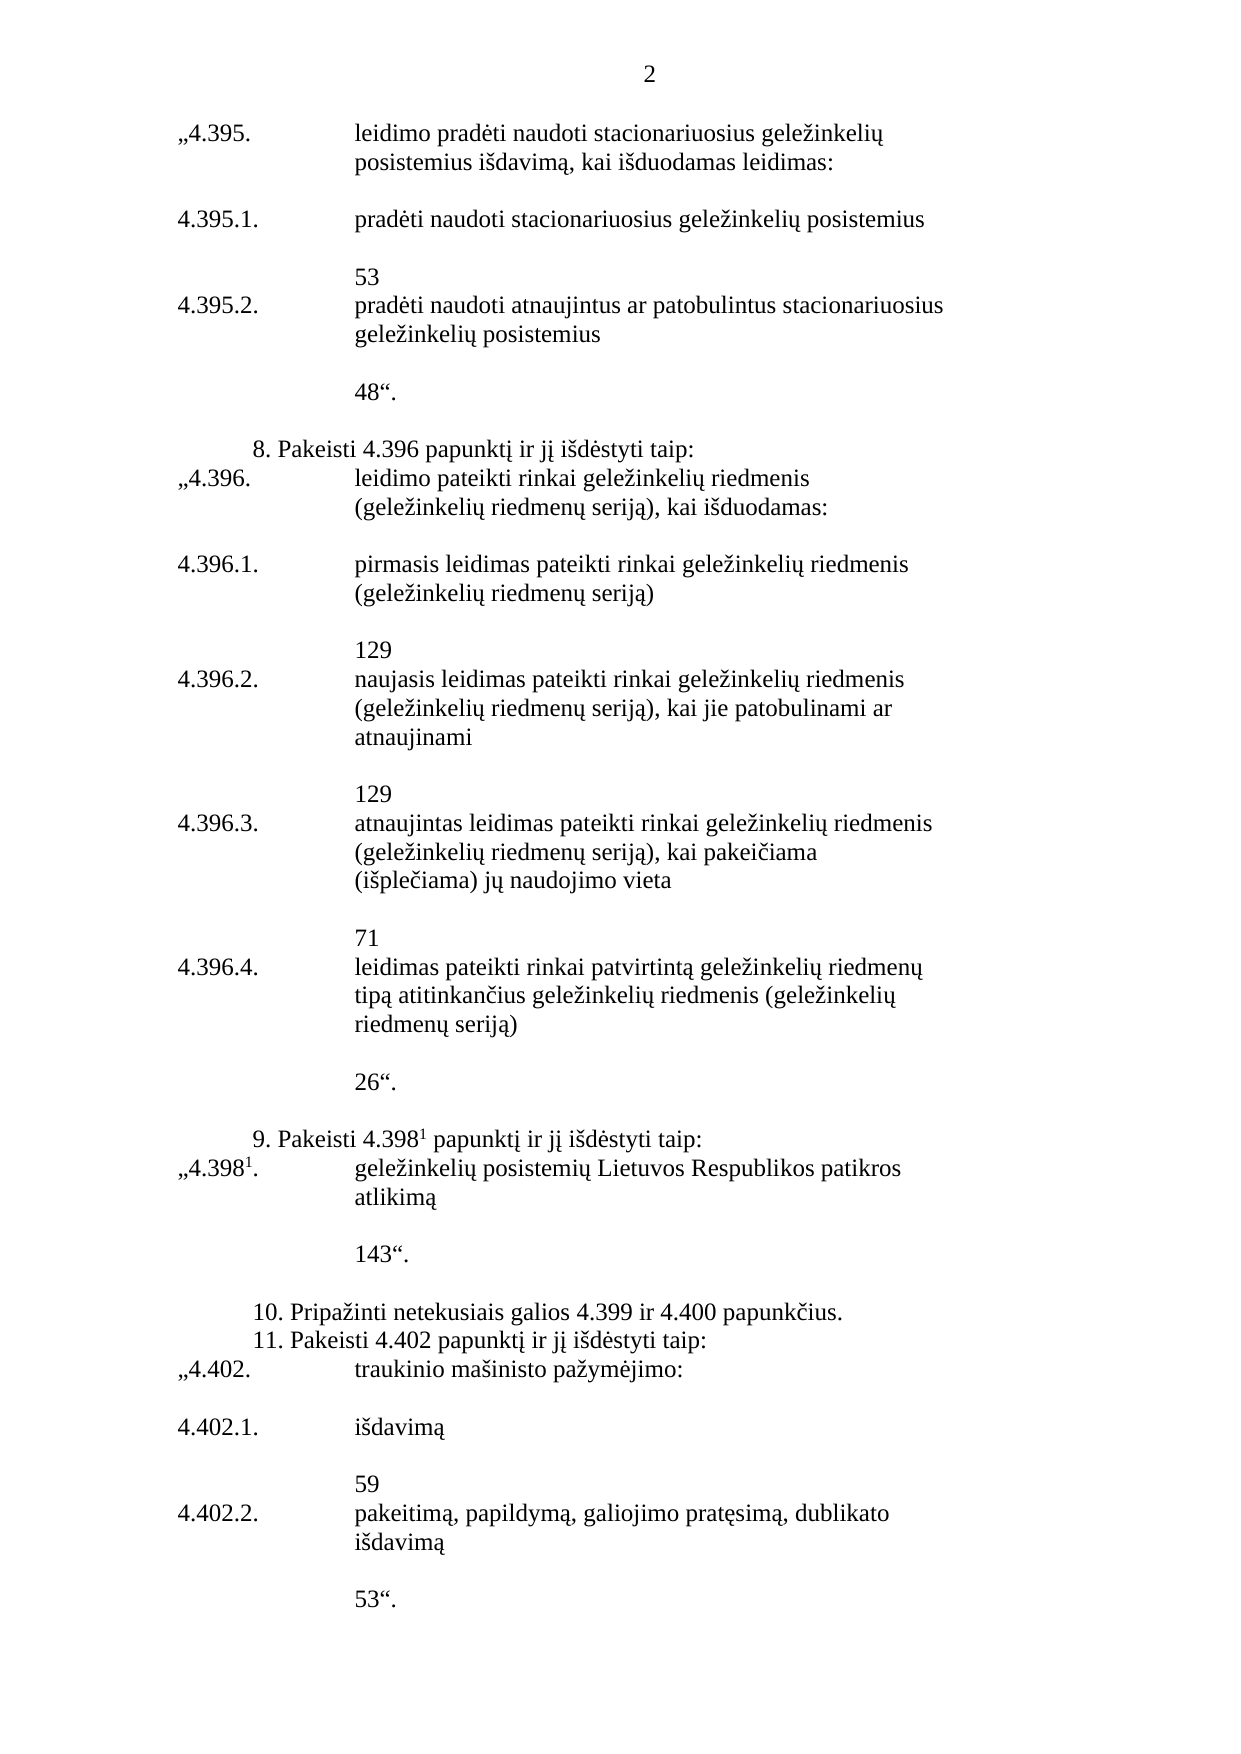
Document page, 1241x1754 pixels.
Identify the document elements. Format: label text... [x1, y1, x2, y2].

text 4.395.1. pradėti naudoti stacionariuosius geležinkelių posistemius 53 [177, 204, 960, 291]
text 4.396.1. pirmasis leidimas pateikti rinkai geležinkelių riedmenis (geležinkelių riedmenų seriją) 129 [177, 549, 945, 664]
text 8. Pakeisti 4.396 papunktį ir jį išdėstyti taip: [252, 434, 1122, 463]
text 4.402.2. pakeitimą, papildymą, galiojimo pratęsimą, dublikato išdavimą 53“. [177, 1498, 945, 1613]
text 11. Pakeisti 4.402 papunktį ir jį išdėstyti taip: [252, 1326, 1122, 1354]
text „4.402. traukinio mašinisto pažymėjimo: [177, 1354, 945, 1412]
text 4.395.2. pradėti naudoti atnaujintus ar patobulintus stacionariuosius geležinkelių posistemius 48“. [177, 291, 960, 406]
text 4.396.2. naujasis leidimas pateikti rinkai geležinkelių riedmenis (geležinkelių riedmenų seriją), kai jie patobulinami ar atnaujinami 129 [177, 664, 945, 808]
text 9. Pakeisti 4.3981 papunktį ir jį išdėstyti taip: [177, 1124, 1122, 1153]
text 4.396.3. atnaujintas leidimas pateikti rinkai geležinkelių riedmenis (geležinkelių riedmenų seriją), kai pakeičiama (išplečiama) jų naudojimo vieta 71 [177, 808, 945, 952]
text „4.3981. geležinkelių posistemių Lietuvos Respublikos patikros atlikimą 143“. [177, 1153, 945, 1268]
text „4.395. leidimo pradėti naudoti stacionariuosius geležinkelių posistemius išdavimą, kai išduodamas leidimas: [177, 118, 960, 204]
text 4.396.4. leidimas pateikti rinkai patvirtintą geležinkelių riedmenų tipą atitinkančius geležinkelių riedmenis (geležinkelių riedmenų seriją) 26“. [177, 952, 945, 1096]
text 4.402.1. išdavimą 59 [177, 1412, 945, 1498]
text 10. Pripažinti netekusiais galios 4.399 ir 4.400 papunkčius. [252, 1297, 1122, 1326]
text „4.396. leidimo pateikti rinkai geležinkelių riedmenis (geležinkelių riedmenų seriją), kai išduodamas: [177, 463, 945, 549]
